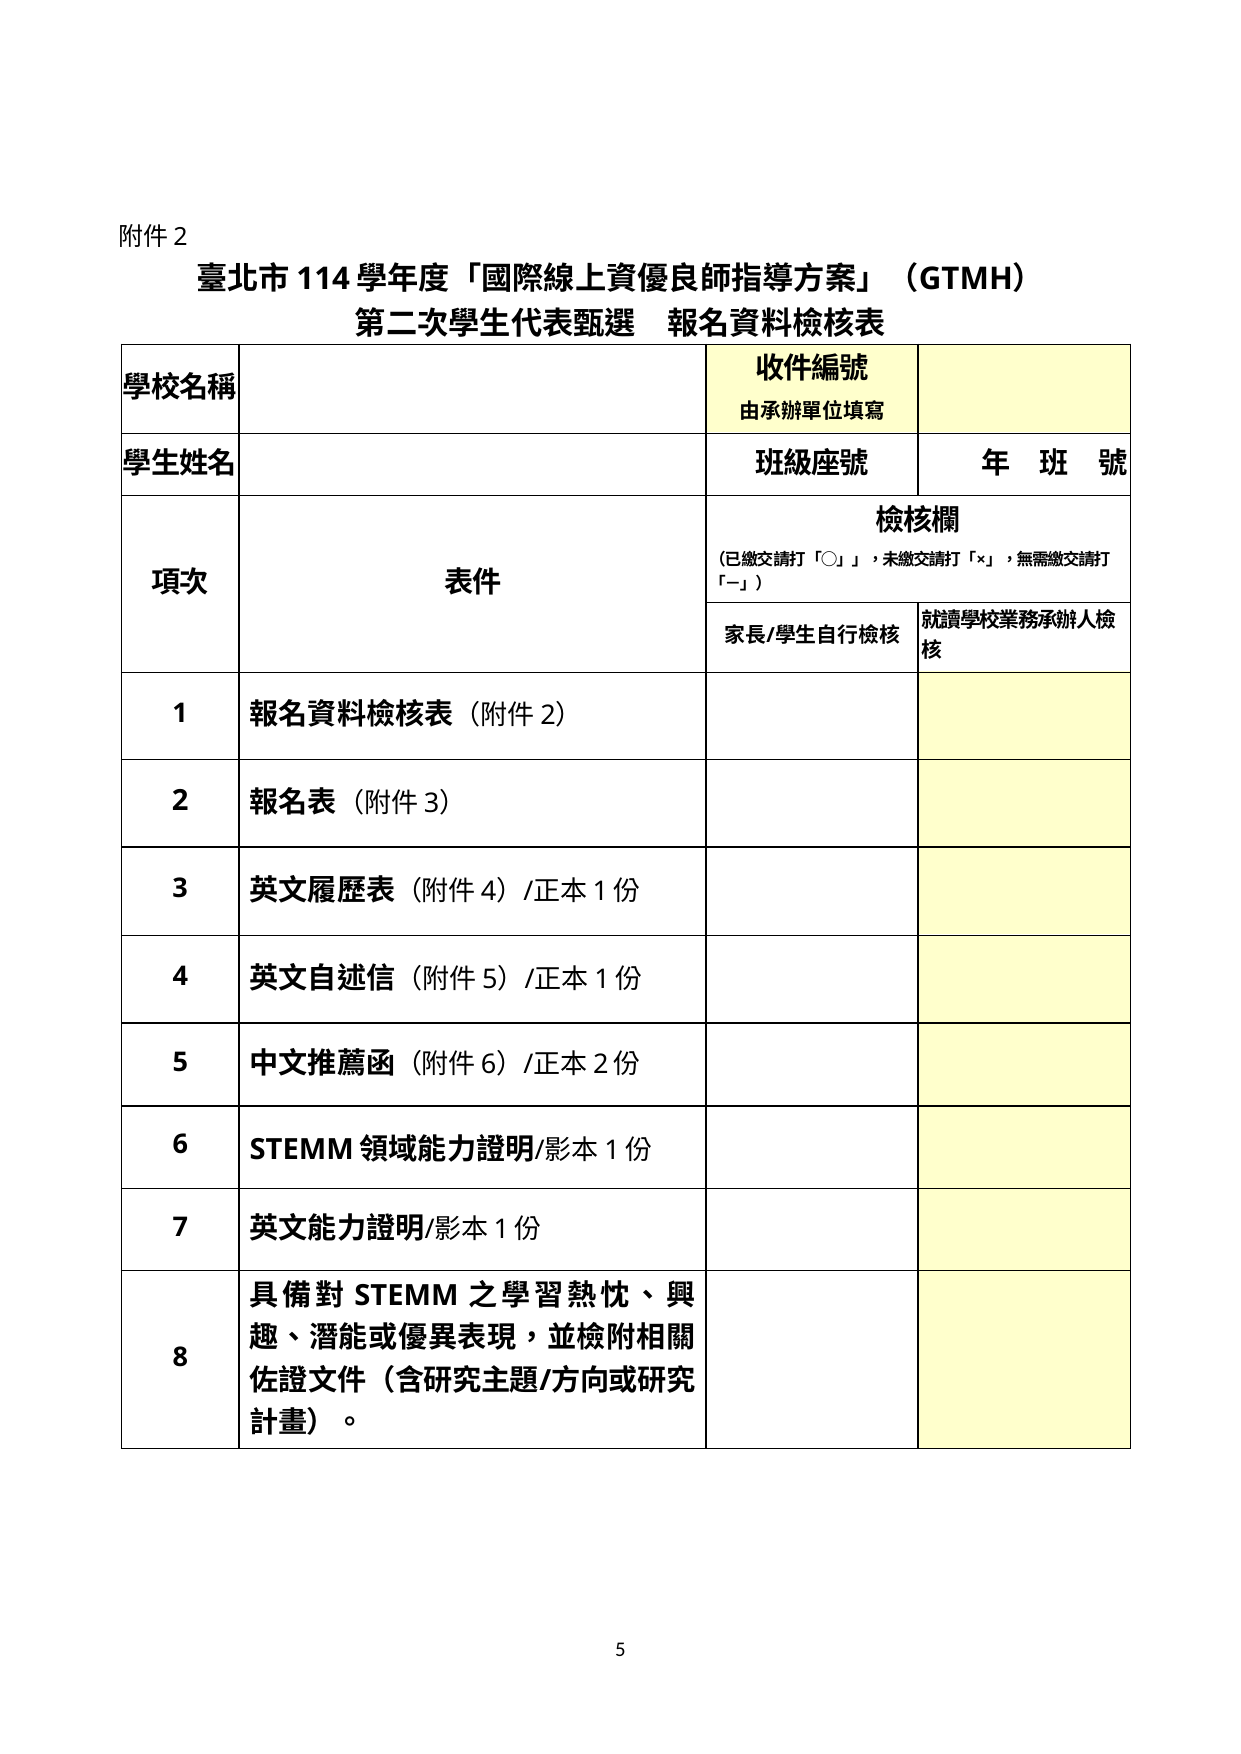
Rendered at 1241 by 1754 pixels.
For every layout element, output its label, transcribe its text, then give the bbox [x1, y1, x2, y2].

table_cell 報名表（附件3） [240, 760, 705, 846]
table_cell 6 [122, 1107, 238, 1188]
table_cell [919, 1189, 1130, 1270]
table_cell [919, 760, 1130, 846]
table_cell 表件 [240, 496, 705, 671]
table_cell 4 [122, 936, 238, 1022]
table_cell 檢核欄 （已繳交請打「○」」，未繳交請打「×」，無需繳交請打「－」） [707, 496, 1130, 602]
table_cell 班級座號 [707, 434, 917, 494]
table_cell 3 [122, 848, 238, 934]
table_cell 報名資料檢核表（附件2） [240, 673, 705, 759]
table_cell 8 [122, 1271, 238, 1448]
table_cell [707, 1024, 917, 1105]
table_cell [919, 848, 1130, 934]
table_cell [240, 434, 705, 494]
table_cell 中文推薦函（附件6）/正本2份 [240, 1024, 705, 1105]
table_cell 英文履歷表（附件4）/正本1份 [240, 848, 705, 934]
table_cell [919, 1024, 1130, 1105]
table_cell STEMM領域能力證明/影本1份 [240, 1107, 705, 1188]
text 臺北市114學年度「國際線上資優良師指導方案」（GTMH） 第二次學生代表甄選 報名資料檢核表 [118, 253, 1122, 343]
table_cell 英文自述信（附件5）/正本1份 [240, 936, 705, 1022]
table_cell 就讀學校業務承辦人檢核 [919, 603, 1130, 671]
text 附件2 [118, 217, 1122, 253]
table_cell 5 [122, 1024, 238, 1105]
table_cell [707, 673, 917, 759]
table_cell 7 [122, 1189, 238, 1270]
table_cell [707, 1271, 917, 1448]
table_cell [707, 936, 917, 1022]
table_header [240, 345, 705, 432]
table_cell [707, 1107, 917, 1188]
table_cell 1 [122, 673, 238, 759]
table_header [919, 345, 1130, 432]
table_header 收件編號 由承辦單位填寫 [707, 345, 917, 432]
table_cell 具備對STEMM之學習熱忱、興趣、潛能或優異表現，並檢附相關佐證文件（含研究主題/方向或研究計畫）。 [240, 1271, 705, 1448]
table_cell [919, 673, 1130, 759]
table_cell [919, 1271, 1130, 1448]
table_cell [707, 848, 917, 934]
table_cell [919, 936, 1130, 1022]
table_header 學校名稱 [122, 345, 238, 432]
table_cell 家長/學生自行檢核 [707, 603, 917, 671]
table_cell [707, 1189, 917, 1270]
table_cell 英文能力證明/影本1份 [240, 1189, 705, 1270]
table_cell 2 [122, 760, 238, 846]
table_cell 年 班 號 [919, 434, 1130, 494]
table_cell 學生姓名 [122, 434, 238, 494]
table_cell 項次 [122, 496, 238, 671]
table_cell [919, 1107, 1130, 1188]
table_cell [707, 760, 917, 846]
